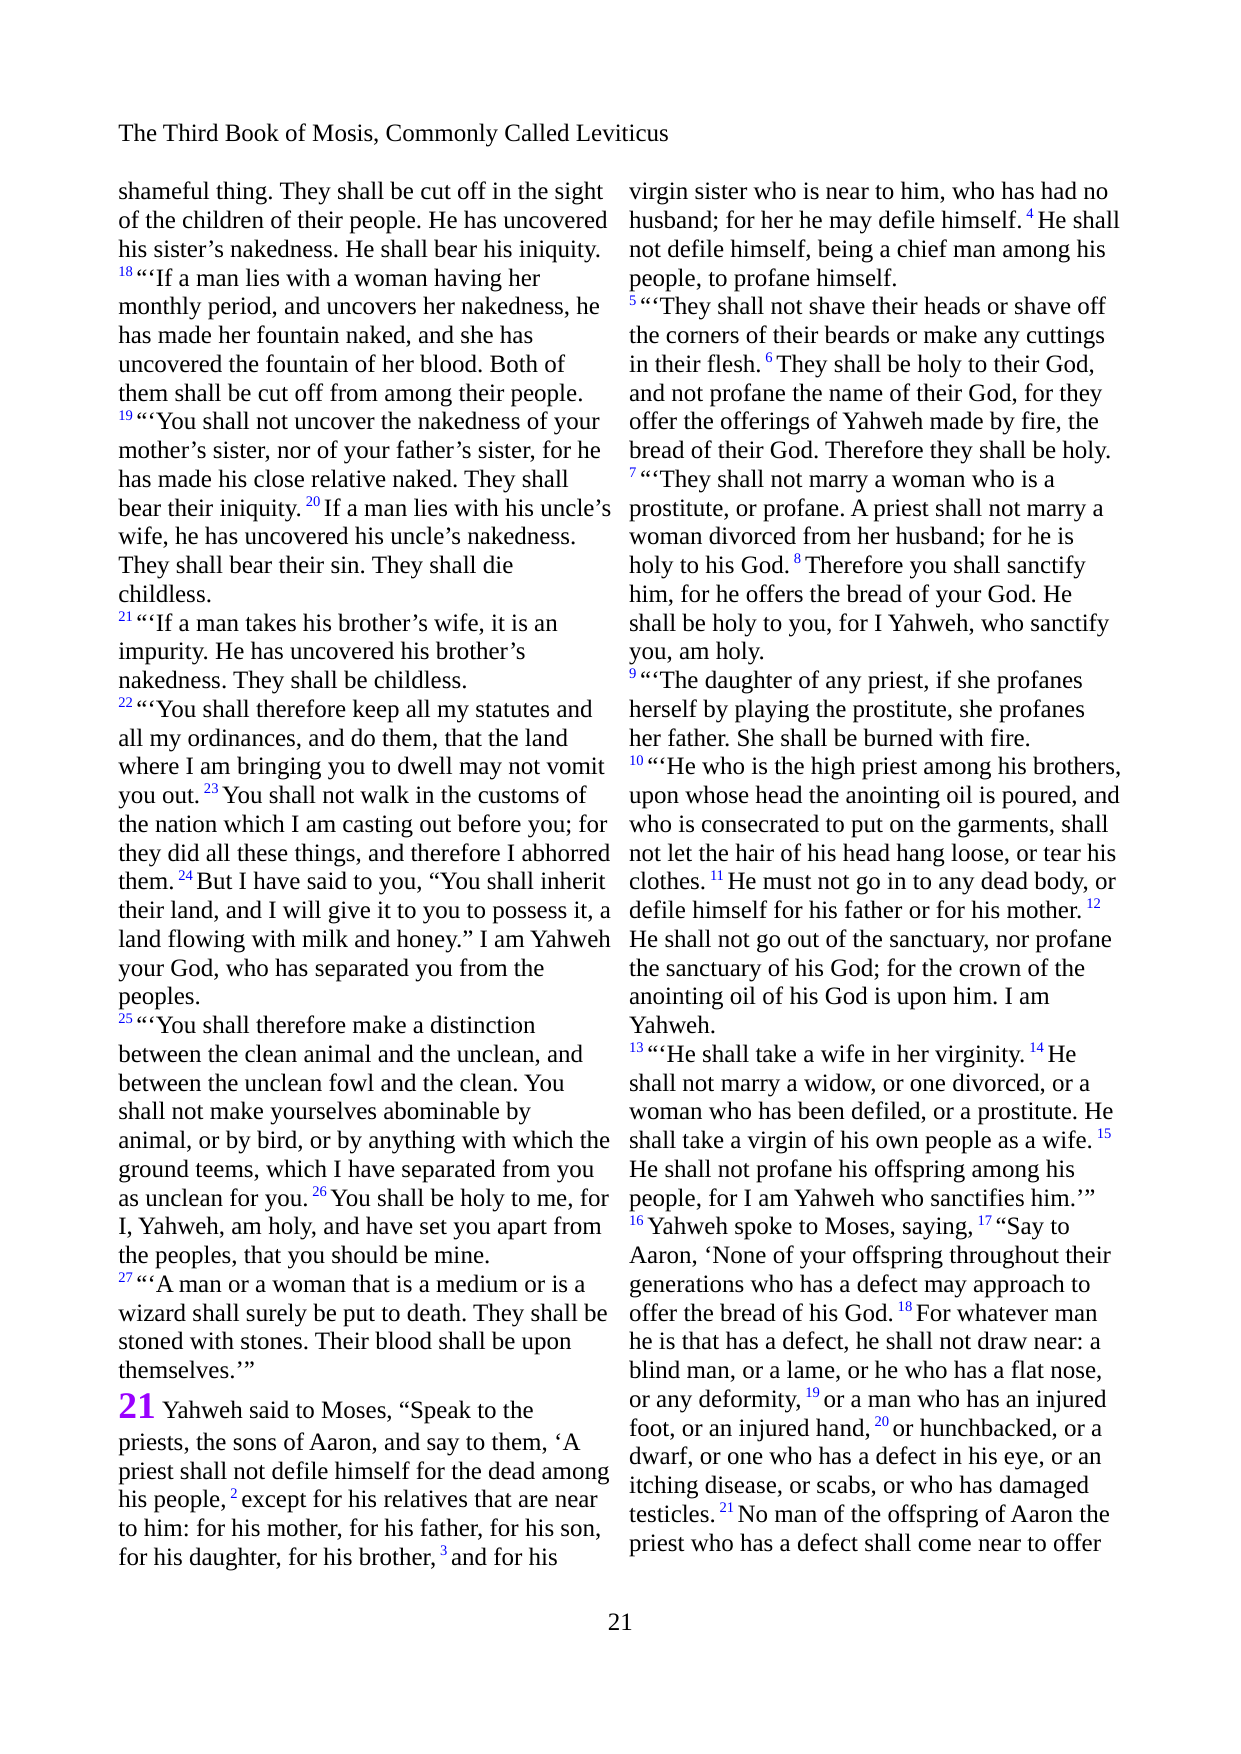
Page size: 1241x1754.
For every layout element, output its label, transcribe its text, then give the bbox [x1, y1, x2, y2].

text 21 “‘If a man takes his brother’s wife, it is an impurity. He has uncovered his brother’s nakedness. They shall be childless. [118, 608, 611, 694]
text 7 “‘They shall not marry a woman who is a prostitute, or profane. A priest shall not marry a woman divorced from her husband; for he is holy to his God. 8 Therefore you shall sanctify him, for he offers the bread of your God. He shall be holy to you, for I Yahweh, who sanctify you, am holy. [629, 464, 1122, 665]
text 16 Yahweh spoke to Moses, saying, 17 “Say to Aaron, ‘None of your offspring throughout their generations who has a defect may approach to offer the bread of his God. 18 For whatever man he is that has a defect, he shall not draw near: a blind man, or a lame, or he who has a flat nose, or any deformity, 19 or a man who has an injured foot, or an injured hand, 20 or hunchbacked, or a dwarf, or one who has a defect in his eye, or an itching disease, or scabs, or who has damaged testicles. 21 No man of the offspring of Aaron the priest who has a defect shall come near to offer [629, 1211, 1122, 1556]
text shameful thing. They shall be cut off in the sight of the children of their people. He has uncovered his sister’s nakedness. He shall bear his iniquity. [118, 176, 611, 263]
text 21 Yahweh said to Moses, “Speak to the priests, the sons of Aaron, and say to them, ‘A priest shall not defile himself for the dead among his people, 2 except for his relatives that are near to him: for his mother, for his father, for his son, for his daughter, for his brother, 3 and for his [118, 1384, 611, 1571]
text 25 “‘You shall therefore make a distinction between the clean animal and the unclean, and between the unclean fowl and the clean. You shall not make yourselves abominable by animal, or by bird, or by anything with which the ground teems, which I have separated from you as unclean for you. 26 You shall be holy to me, for I, Yahweh, am holy, and have set you apart from the peoples, that you should be mine. [118, 1010, 611, 1269]
text 9 “‘The daughter of any priest, if she profanes herself by playing the prostitute, she profanes her father. She shall be burned with fire. [629, 665, 1122, 751]
text 19 “‘You shall not uncover the nakedness of your mother’s sister, nor of your father’s sister, for he has made his close relative naked. They shall bear their iniquity. 20 If a man lies with his uncle’s wife, he has uncovered his uncle’s nakedness. They shall bear their sin. They shall die childless. [118, 406, 611, 608]
text virgin sister who is near to him, who has had no husband; for her he may defile himself. 4 He shall not defile himself, being a chief man among his people, to profane himself. [629, 176, 1122, 291]
text 22 “‘You shall therefore keep all my statutes and all my ordinances, and do them, that the land where I am bringing you to dwell may not vomit you out. 23 You shall not walk in the customs of the nation which I am casting out before you; for they did all these things, and therefore I abhorred them. 24 But I have said to you, “You shall inherit their land, and I will give it to you to possess it, a land flowing with milk and honey.” I am Yahweh your God, who has separated you from the peoples. [118, 694, 611, 1010]
text 10 “‘He who is the high priest among his brothers, upon whose head the anointing oil is poured, and who is consecrated to put on the garments, shall not let the hair of his head hang loose, or tear his clothes. 11 He must not go in to any dead body, or defile himself for his father or for his mother. 12 He shall not go out of the sanctuary, nor profane the sanctuary of his God; for the crown of the anointing oil of his God is upon him. I am Yahweh. [629, 751, 1122, 1039]
text 18 “‘If a man lies with a woman having her monthly period, and uncovers her nakedness, he has made her fountain naked, and she has uncovered the fountain of her blood. Both of them shall be cut off from among their people. [118, 263, 611, 406]
text 13 “‘He shall take a wife in her virginity. 14 He shall not marry a widow, or one divorced, or a woman who has been defiled, or a prostitute. He shall take a virgin of his own people as a wife. 15 He shall not profane his offspring among his people, for I am Yahweh who sanctifies him.’” [629, 1039, 1122, 1211]
text 5 “‘They shall not shave their heads or shave off the corners of their beards or make any cuttings in their flesh. 6 They shall be holy to their God, and not profane the name of their God, for they offer the offerings of Yahweh made by fire, the bread of their God. Therefore they shall be holy. [629, 291, 1122, 464]
text 27 “‘A man or a woman that is a medium or is a wizard shall surely be put to death. They shall be stoned with stones. Their blood shall be upon themselves.’” [118, 1269, 611, 1384]
